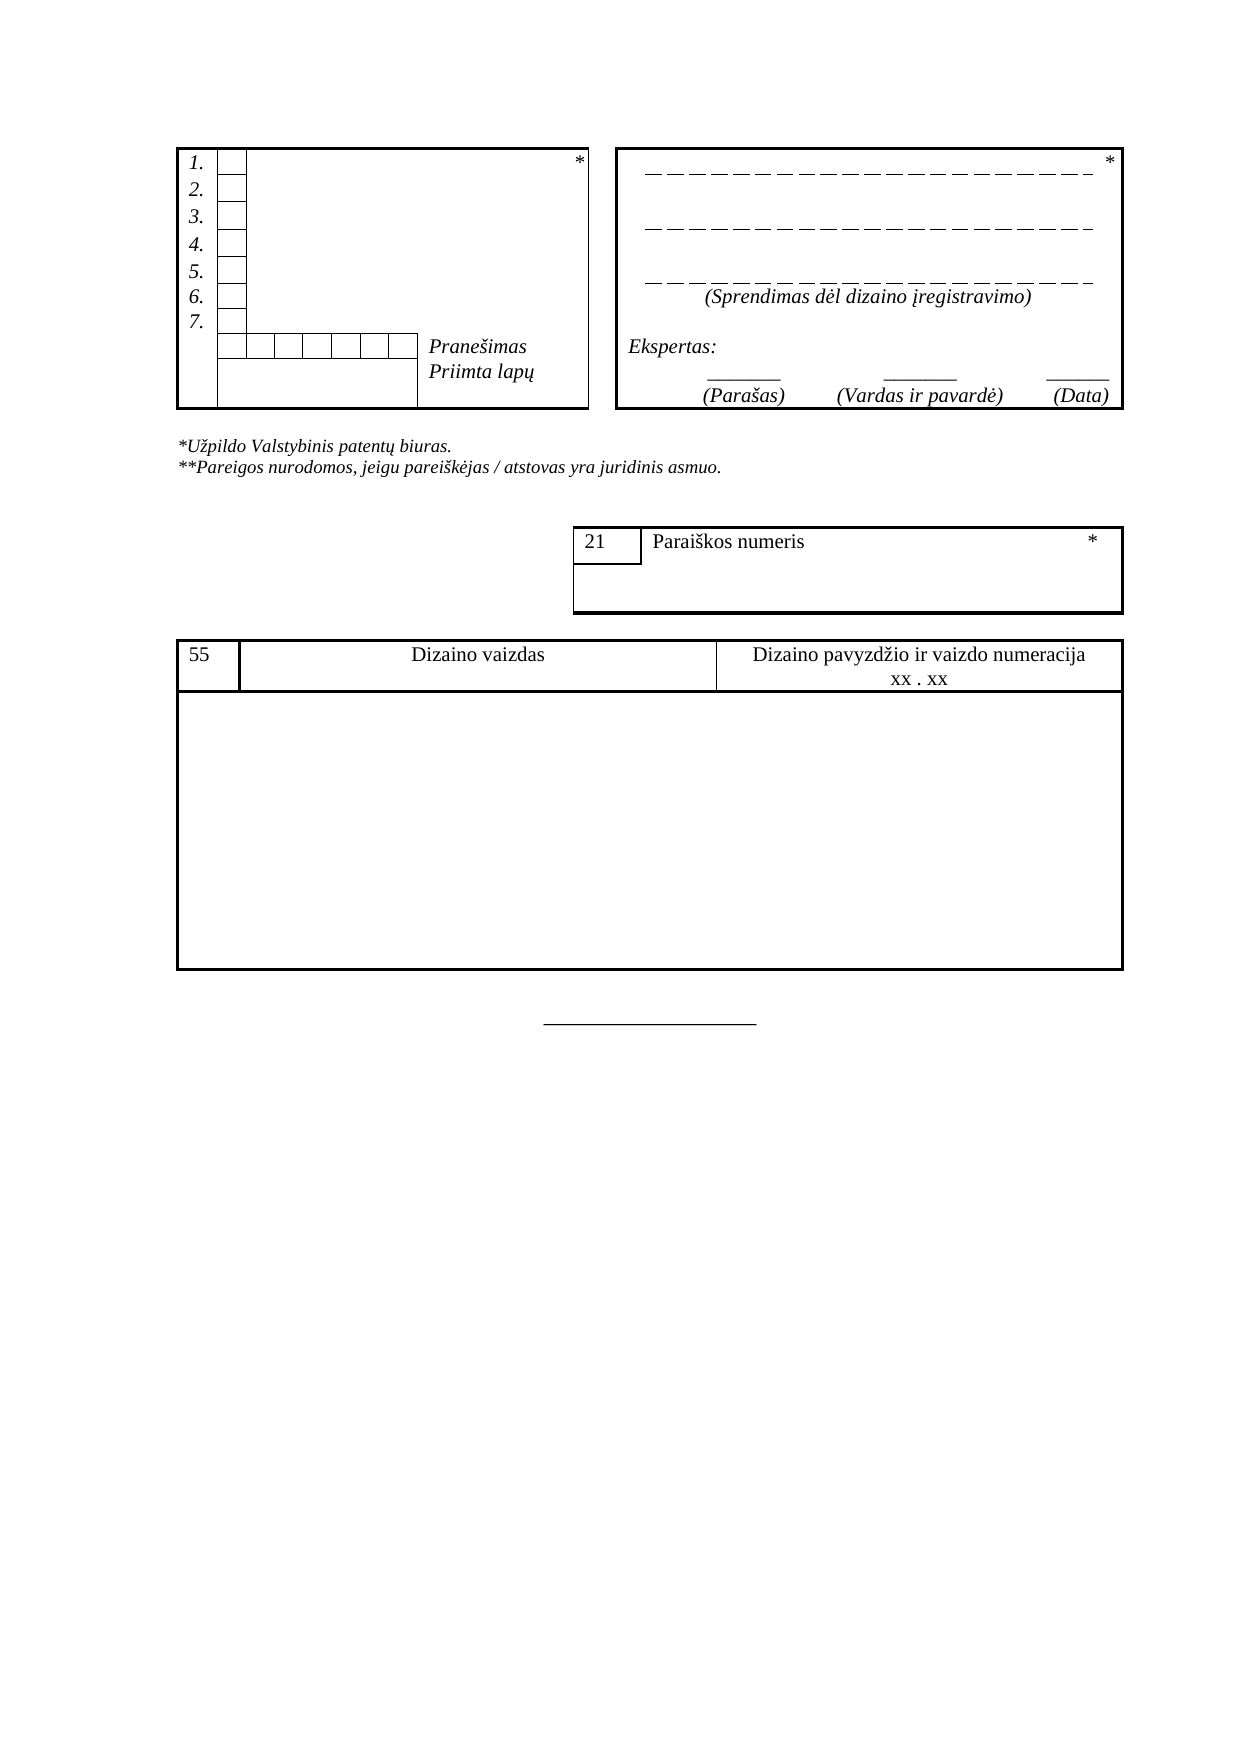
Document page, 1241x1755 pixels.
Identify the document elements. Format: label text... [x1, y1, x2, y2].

table_cell [218, 175, 246, 201]
table_header [618, 150, 645, 283]
table_header Paraiškos numeris [642, 529, 1063, 563]
table_cell [303, 308, 331, 333]
table_cell [389, 308, 417, 333]
table_header [218, 150, 246, 174]
table_cell [645, 174, 1092, 228]
table_cell [331, 201, 360, 228]
table_cell [389, 174, 417, 201]
table_header [360, 150, 389, 174]
table_cell [332, 334, 360, 358]
table_cell [177, 563, 573, 611]
table_cell Pranešimas [418, 333, 562, 358]
table_cell [247, 256, 274, 283]
table_cell [1063, 563, 1121, 611]
table_cell [389, 359, 417, 407]
table_cell [331, 229, 360, 256]
table_cell [360, 174, 389, 201]
table_header [303, 150, 331, 174]
table_header 55 [179, 642, 238, 690]
table_cell [618, 358, 676, 407]
table_cell [274, 256, 303, 283]
table_cell 5. [179, 256, 217, 283]
table_cell [563, 174, 588, 201]
table_cell [389, 283, 417, 308]
table_cell [563, 229, 588, 256]
table_header [274, 150, 303, 174]
table_cell [218, 202, 246, 228]
table_header [645, 150, 1092, 174]
table_header [589, 147, 615, 174]
table_cell [218, 309, 246, 333]
table_cell [218, 359, 246, 407]
table_cell [361, 334, 388, 358]
table_cell [247, 334, 274, 358]
table_cell [618, 308, 645, 333]
table_cell 3. [179, 201, 217, 228]
table_cell [274, 229, 303, 256]
table_cell [247, 283, 274, 308]
table_cell [417, 308, 562, 333]
table_cell [247, 229, 274, 256]
table_cell [274, 174, 303, 201]
table_header 21 [574, 529, 640, 563]
table_cell [274, 283, 303, 308]
table_cell [331, 308, 360, 333]
table_cell _______ (Vardas ir pavardė) [814, 358, 1028, 407]
text **Pareigos nurodomos, jeigu pareiškėjas / atstovas yra juridinis asmuo. [177, 456, 1122, 478]
table_cell [589, 308, 615, 333]
table_cell [179, 358, 217, 407]
table_header * [1063, 529, 1121, 563]
table_cell [563, 283, 588, 308]
table_cell [1093, 333, 1121, 358]
table_cell [589, 256, 615, 283]
table_header 1. [179, 150, 217, 174]
table_cell [303, 229, 331, 256]
table_cell Priimta lapų [418, 358, 562, 407]
table_cell Ekspertas: [618, 333, 1028, 358]
table_cell [235, 693, 716, 967]
table_header [331, 150, 360, 174]
table_cell [331, 359, 360, 407]
table_cell [645, 308, 1092, 333]
table_cell [360, 283, 389, 308]
table_cell [275, 334, 302, 358]
table_cell [563, 358, 588, 407]
table_header * [563, 150, 588, 174]
table_cell (Sprendimas dėl dizaino įregistravimo) [645, 283, 1092, 308]
table_cell ______ (Data) [1028, 358, 1121, 407]
table_cell 2. [179, 174, 217, 201]
table_cell [618, 283, 645, 308]
table_header [177, 526, 573, 563]
table_cell [589, 229, 615, 256]
table_cell [563, 308, 588, 333]
table_cell [247, 308, 274, 333]
text _________________ [177, 999, 1122, 1028]
table_cell [274, 359, 303, 407]
table_cell [303, 256, 331, 283]
table_cell [360, 229, 389, 256]
table_cell [589, 283, 615, 308]
table_cell [417, 174, 562, 201]
table_cell 6. [179, 283, 217, 308]
table_cell [563, 333, 588, 358]
table_cell [417, 201, 562, 228]
table_cell [589, 333, 615, 358]
table_cell [589, 174, 615, 201]
table_cell [389, 334, 417, 358]
table_cell [303, 201, 331, 228]
table_cell [218, 284, 246, 308]
table_cell [331, 256, 360, 283]
table_cell [303, 334, 331, 358]
text *Užpildo Valstybinis patentų biuras. [177, 434, 1122, 456]
table_header Dizaino pavyzdžio ir vaizdo numeracija xx . xx [717, 642, 1121, 690]
table_cell [389, 256, 417, 283]
table_cell [247, 201, 274, 228]
table_cell [645, 229, 1092, 283]
table_cell [218, 334, 246, 358]
table_cell [563, 201, 588, 228]
table_cell [303, 174, 331, 201]
table_cell [246, 359, 274, 407]
table_cell [716, 693, 1121, 967]
table_cell [218, 257, 246, 283]
table_cell [1093, 283, 1121, 308]
table_cell [360, 359, 389, 407]
table_cell [247, 174, 274, 201]
table_cell _______ (Parašas) [676, 358, 813, 407]
table_cell [417, 256, 562, 283]
table_cell [303, 359, 331, 407]
table_cell [360, 308, 389, 333]
table_cell [589, 358, 615, 407]
table_header [417, 150, 562, 174]
table_cell [274, 201, 303, 228]
table_cell [303, 283, 331, 308]
table_header * [1093, 150, 1121, 283]
table_cell [1028, 333, 1092, 358]
table_cell [389, 229, 417, 256]
table_cell [563, 256, 588, 283]
table_cell [360, 256, 389, 283]
table_cell [179, 333, 217, 358]
table_cell [331, 283, 360, 308]
table_cell 7. [179, 308, 217, 333]
table_cell [331, 174, 360, 201]
table_header [389, 150, 417, 174]
table_cell [218, 230, 246, 256]
table_cell [417, 229, 562, 256]
table_cell [417, 283, 562, 308]
table_cell 4. [179, 229, 217, 256]
table_header Dizaino vaizdas [241, 642, 716, 690]
table_cell [389, 201, 417, 228]
table_header [247, 150, 274, 174]
table_cell [360, 201, 389, 228]
table_cell [1093, 308, 1121, 333]
table_cell [574, 565, 641, 611]
table_cell [641, 563, 1063, 611]
table_cell [179, 693, 235, 967]
table_cell [274, 308, 303, 333]
table_cell [589, 201, 615, 228]
